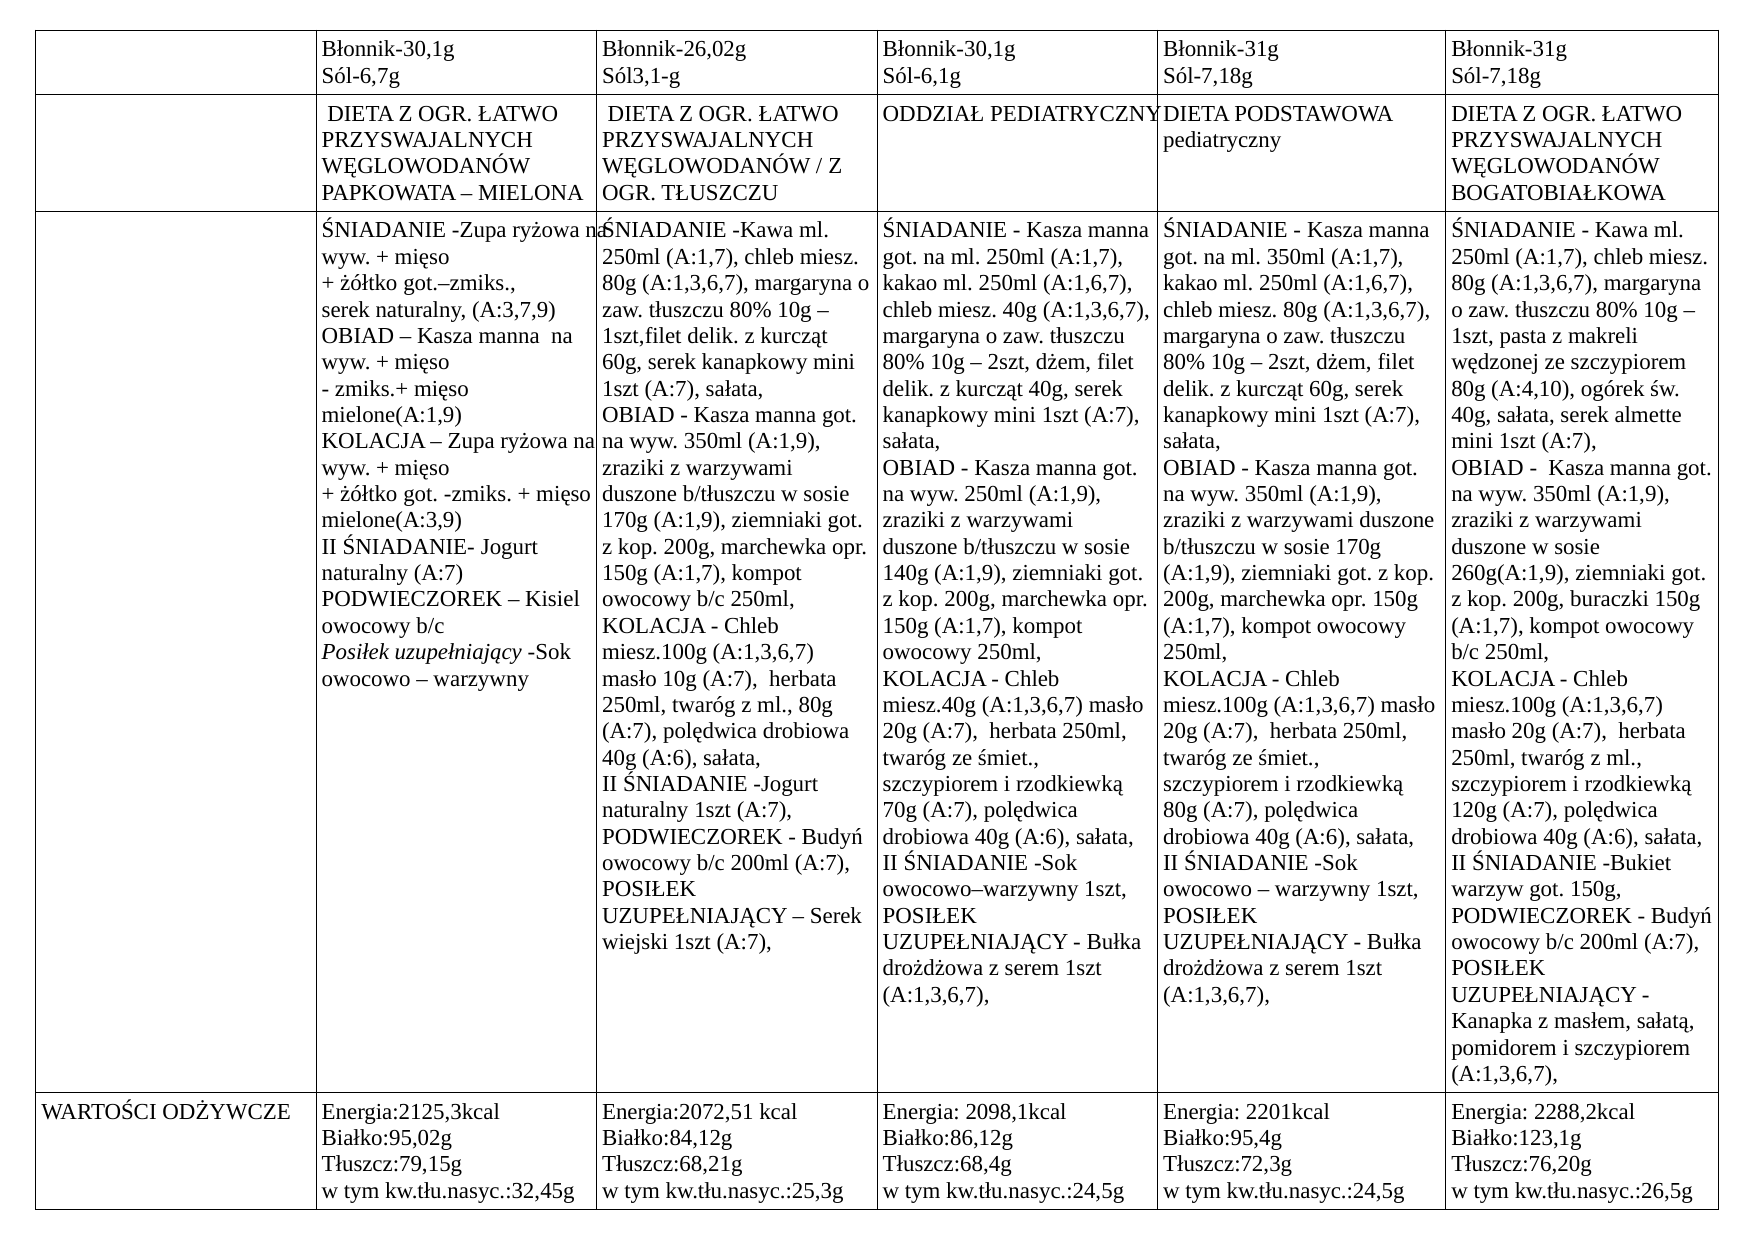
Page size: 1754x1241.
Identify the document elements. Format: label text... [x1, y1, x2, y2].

table_cell Błonnik-26,02g Sól3,1-g [597, 31, 877, 94]
table_cell [36, 31, 316, 94]
table_cell ŚNIADANIE -Kawa ml. 250ml (A:1,7), chleb miesz. 80g (A:1,3,6,7), margaryna o zaw. tłuszczu 80% 10g – 1szt,filet delik. z kurcząt 60g, serek kanapkowy mini 1szt (A:7), sałata, OBIAD - Kasza manna got. na wyw. 350ml (A:1,9), zraziki z warzywami duszone b/tłuszczu w sosie 170g (A:1,9), ziemniaki got. z kop. 200g, marchewka opr. 150g (A:1,7), kompot owocowy b/c 250ml, KOLACJA - Chleb miesz.100g (A:1,3,6,7) masło 10g (A:7), herbata 250ml, twaróg z ml., 80g (A:7), polędwica drobiowa 40g (A:6), sałata, II ŚNIADANIE -Jogurt naturalny 1szt (A:7), PODWIECZOREK - Budyń owocowy b/c 200ml (A:7), POSIŁEK UZUPEŁNIAJĄCY – Serek wiejski 1szt (A:7), [597, 212, 877, 1092]
table_cell DIETA Z OGR. ŁATWO PRZYSWAJALNYCH WĘGLOWODANÓW PAPKOWATA – MIELONA [317, 95, 596, 211]
table_cell Błonnik-31g Sól-7,18g [1446, 31, 1718, 94]
table_cell WARTOŚCI ODŻYWCZE [36, 1093, 316, 1209]
table_cell Energia:2072,51 kcal Białko:84,12g Tłuszcz:68,21g w tym kw.tłu.nasyc.:25,3g [597, 1093, 877, 1209]
table_cell Energia:2125,3kcal Białko:95,02g Tłuszcz:79,15g w tym kw.tłu.nasyc.:32,45g [317, 1093, 596, 1209]
table_cell Błonnik-30,1g Sól-6,1g [878, 31, 1157, 94]
table_cell Błonnik-31g Sól-7,18g [1158, 31, 1445, 94]
table_cell ŚNIADANIE - Kawa ml. 250ml (A:1,7), chleb miesz. 80g (A:1,3,6,7), margaryna o zaw. tłuszczu 80% 10g – 1szt, pasta z makreli wędzonej ze szczypiorem 80g (A:4,10), ogórek św. 40g, sałata, serek almette mini 1szt (A:7), OBIAD - Kasza manna got. na wyw. 350ml (A:1,9), zraziki z warzywami duszone w sosie 260g(A:1,9), ziemniaki got. z kop. 200g, buraczki 150g (A:1,7), kompot owocowy b/c 250ml, KOLACJA - Chleb miesz.100g (A:1,3,6,7) masło 20g (A:7), herbata 250ml, twaróg z ml., szczypiorem i rzodkiewką 120g (A:7), polędwica drobiowa 40g (A:6), sałata, II ŚNIADANIE -Bukiet warzyw got. 150g, PODWIECZOREK - Budyń owocowy b/c 200ml (A:7), POSIŁEK UZUPEŁNIAJĄCY - Kanapka z masłem, sałatą, pomidorem i szczypiorem (A:1,3,6,7), [1446, 212, 1718, 1092]
table_cell Energia: 2288,2kcal Białko:123,1g Tłuszcz:76,20g w tym kw.tłu.nasyc.:26,5g [1446, 1093, 1718, 1209]
table_cell DIETA Z OGR. ŁATWO PRZYSWAJALNYCH WĘGLOWODANÓW BOGATOBIAŁKOWA [1446, 95, 1718, 211]
table_cell DIETA Z OGR. ŁATWO PRZYSWAJALNYCH WĘGLOWODANÓW / Z OGR. TŁUSZCZU [597, 95, 877, 211]
table_cell ŚNIADANIE - Kasza manna got. na ml. 350ml (A:1,7), kakao ml. 250ml (A:1,6,7), chleb miesz. 80g (A:1,3,6,7), margaryna o zaw. tłuszczu 80% 10g – 2szt, dżem, filet delik. z kurcząt 60g, serek kanapkowy mini 1szt (A:7), sałata, OBIAD - Kasza manna got. na wyw. 350ml (A:1,9), zraziki z warzywami duszone b/tłuszczu w sosie 170g (A:1,9), ziemniaki got. z kop. 200g, marchewka opr. 150g (A:1,7), kompot owocowy 250ml, KOLACJA - Chleb miesz.100g (A:1,3,6,7) masło 20g (A:7), herbata 250ml, twaróg ze śmiet., szczypiorem i rzodkiewką 80g (A:7), polędwica drobiowa 40g (A:6), sałata, II ŚNIADANIE -Sok owocowo – warzywny 1szt, POSIŁEK UZUPEŁNIAJĄCY - Bułka drożdżowa z serem 1szt (A:1,3,6,7), [1158, 212, 1445, 1092]
table_cell ODDZIAŁ PEDIATRYCZNY [878, 95, 1157, 211]
table_cell Energia: 2098,1kcal Białko:86,12g Tłuszcz:68,4g w tym kw.tłu.nasyc.:24,5g [878, 1093, 1157, 1209]
table_cell DIETA PODSTAWOWA pediatryczny [1158, 95, 1445, 211]
table_cell ŚNIADANIE -Zupa ryżowa na wyw. + mięso + żółtko got.–zmiks., serek naturalny, (A:3,7,9) OBIAD – Kasza manna na wyw. + mięso - zmiks.+ mięso mielone(A:1,9) KOLACJA – Zupa ryżowa na wyw. + mięso + żółtko got. -zmiks. + mięso mielone(A:3,9) II ŚNIADANIE- Jogurt naturalny (A:7) PODWIECZOREK – Kisiel owocowy b/c Posiłek uzupełniający -Sok owocowo – warzywny [317, 212, 596, 1092]
table_cell Błonnik-30,1g Sól-6,7g [317, 31, 596, 94]
table_cell Energia: 2201kcal Białko:95,4g Tłuszcz:72,3g w tym kw.tłu.nasyc.:24,5g [1158, 1093, 1445, 1209]
table_cell ŚNIADANIE - Kasza manna got. na ml. 250ml (A:1,7), kakao ml. 250ml (A:1,6,7), chleb miesz. 40g (A:1,3,6,7), margaryna o zaw. tłuszczu 80% 10g – 2szt, dżem, filet delik. z kurcząt 40g, serek kanapkowy mini 1szt (A:7), sałata, OBIAD - Kasza manna got. na wyw. 250ml (A:1,9), zraziki z warzywami duszone b/tłuszczu w sosie 140g (A:1,9), ziemniaki got. z kop. 200g, marchewka opr. 150g (A:1,7), kompot owocowy 250ml, KOLACJA - Chleb miesz.40g (A:1,3,6,7) masło 20g (A:7), herbata 250ml, twaróg ze śmiet., szczypiorem i rzodkiewką 70g (A:7), polędwica drobiowa 40g (A:6), sałata, II ŚNIADANIE -Sok owocowo–warzywny 1szt, POSIŁEK UZUPEŁNIAJĄCY - Bułka drożdżowa z serem 1szt (A:1,3,6,7), [878, 212, 1157, 1092]
table_cell [36, 212, 316, 1092]
table_cell [36, 95, 316, 211]
